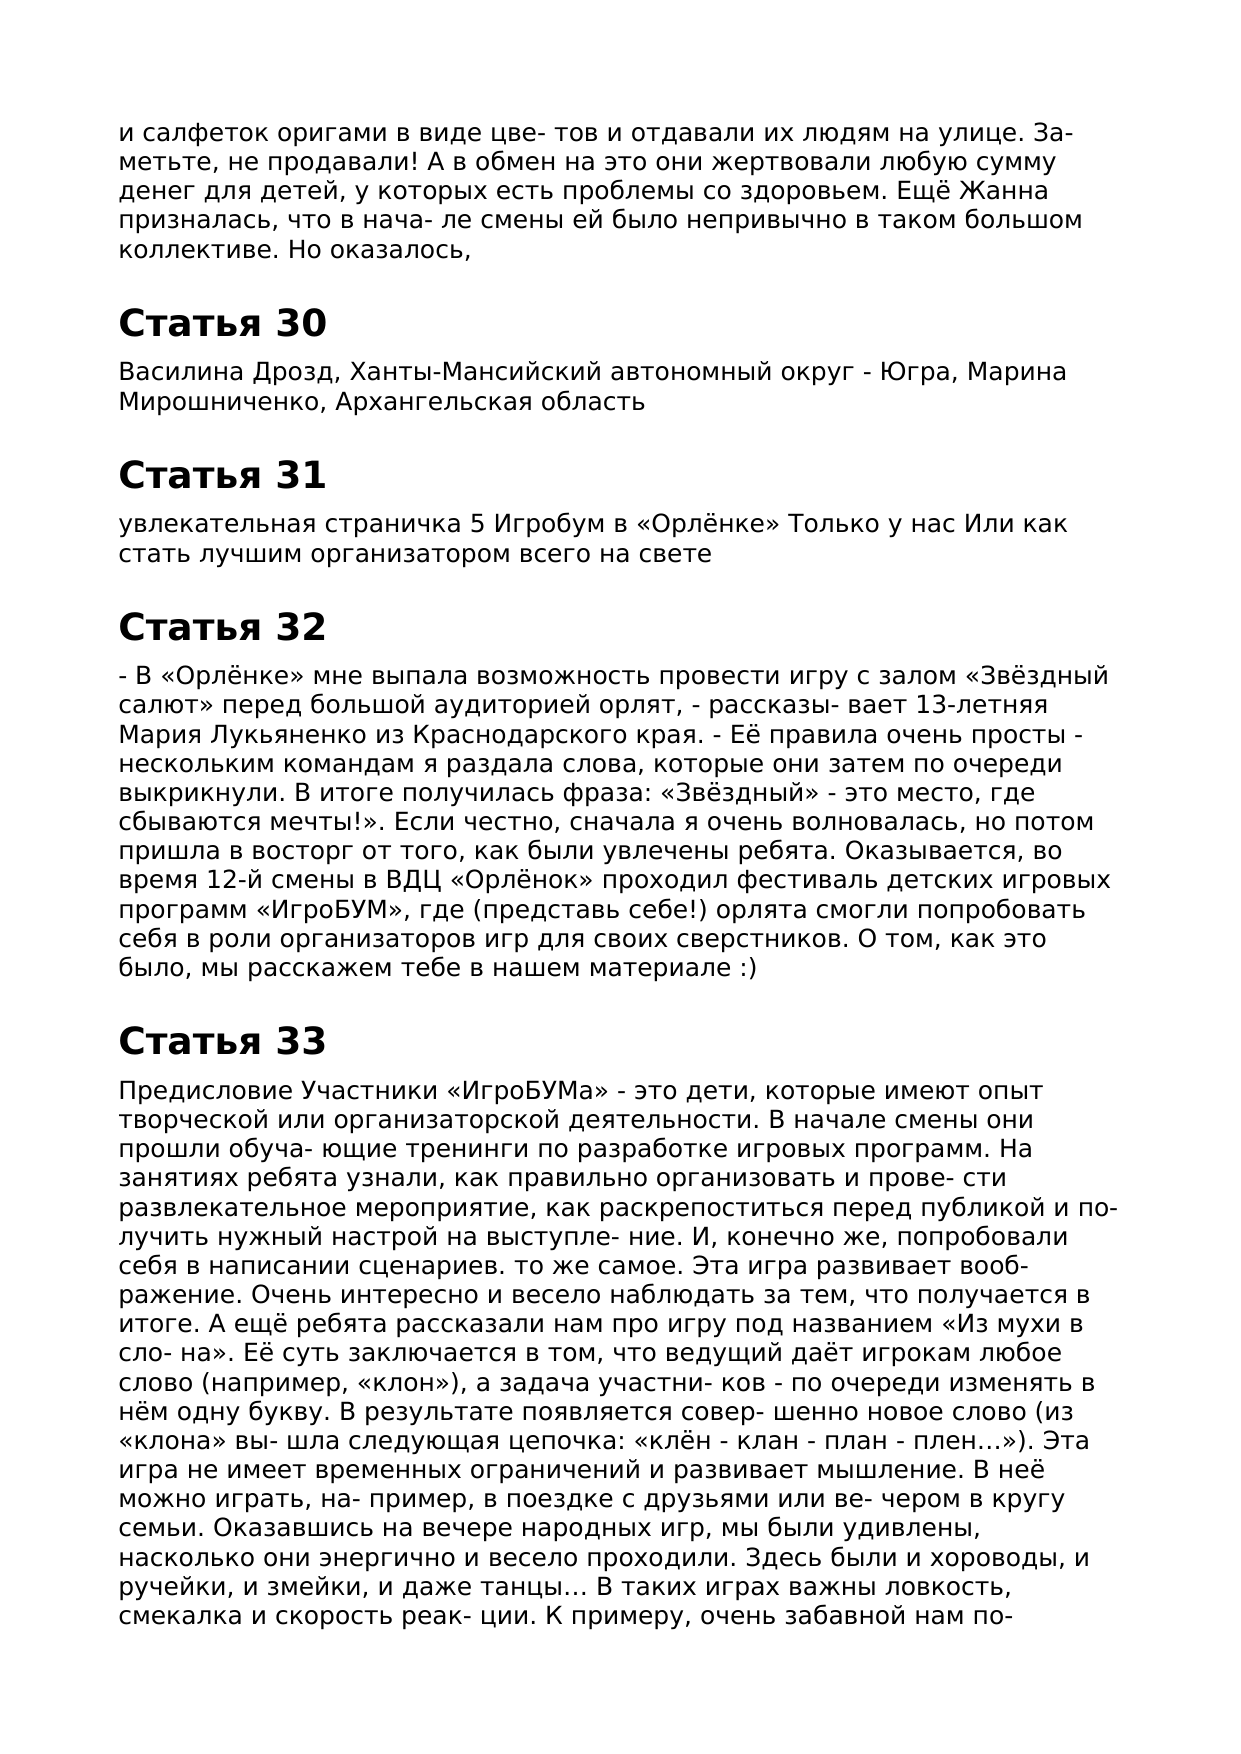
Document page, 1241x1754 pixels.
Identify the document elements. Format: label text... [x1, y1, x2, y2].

subtitle Статья 30 [118, 301, 1122, 345]
subtitle Статья 31 [118, 453, 1122, 497]
text Предисловие Участники «ИгроБУМа» - это дети, которые имеют опыт творческой или организаторской деятельности. В начале смены они прошли обуча- ющие тренинги по разработке игровых программ. На занятиях ребята узнали, как правильно организовать и прове- сти развлекательное мероприятие, как раскрепоститься перед публикой и по- лучить нужный настрой на выступле- ние. И, конечно же, попробовали себя в написании сценариев. то же самое. Эта игра развивает вооб- ражение. Очень интересно и весело наблюдать за тем, что получается в итоге. А ещё ребята рассказали нам про игру под названием «Из мухи в сло- на». Её суть заключается в том, что ведущий даёт игрокам любое слово (например, «клон»), а задача участни- ков - по очереди изменять в нём одну букву. В результате появляется совер- шенно новое слово (из «клона» вы- шла следующая цепочка: «клён - клан - план - плен…»). Эта игра не имеет временных ограничений и развивает мышление. В неё можно играть, на- пример, в поездке с друзьями или ве- чером в кругу семьи. Оказавшись на вечере народных игр, мы были удивлены, насколько они энергично и весело проходили. Здесь были и хороводы, и ручейки, и змейки, и даже танцы… В таких играх важны ловкость, смекалка и скорость реак- ции. К примеру, очень забавной нам по- [118, 1076, 1122, 1630]
text увлекательная страничка 5 Игробум в «Орлёнке» Только у нас Или как стать лучшим организатором всего на свете [118, 509, 1122, 568]
subtitle Статья 32 [118, 605, 1122, 649]
text Василина Дрозд, Ханты-Мансийский автономный округ - Югра, Марина Мирошниченко, Архангельская область [118, 358, 1122, 416]
text - В «Орлёнке» мне выпала возможность провести игру с залом «Звёздный салют» перед большой аудиторией орлят, - рассказы- вает 13-летняя Мария Лукьяненко из Краснодарского края. - Её правила очень просты - нескольким командам я раздала слова, которые они затем по очереди выкрикнули. В итоге получилась фраза: «Звёздный» - это место, где сбываются мечты!». Если честно, сначала я очень волновалась, но потом пришла в восторг от того, как были увлечены ребята. Оказывается, во время 12-й смены в ВДЦ «Орлёнок» проходил фестиваль детских игровых программ «ИгроБУМ», где (представь себе!) орлята смогли попробовать себя в роли организаторов игр для своих сверстников. О том, как это было, мы расскажем тебе в нашем материале :) [118, 662, 1122, 982]
text и салфеток оригами в виде цве- тов и отдавали их людям на улице. За- метьте, не продавали! А в обмен на это они жертвовали любую сумму денег для детей, у которых есть проблемы со здоровьем. Ещё Жанна призналась, что в нача- ле смены ей было непривычно в таком большом коллективе. Но оказалось, [118, 118, 1122, 264]
subtitle Статья 33 [118, 1020, 1122, 1063]
